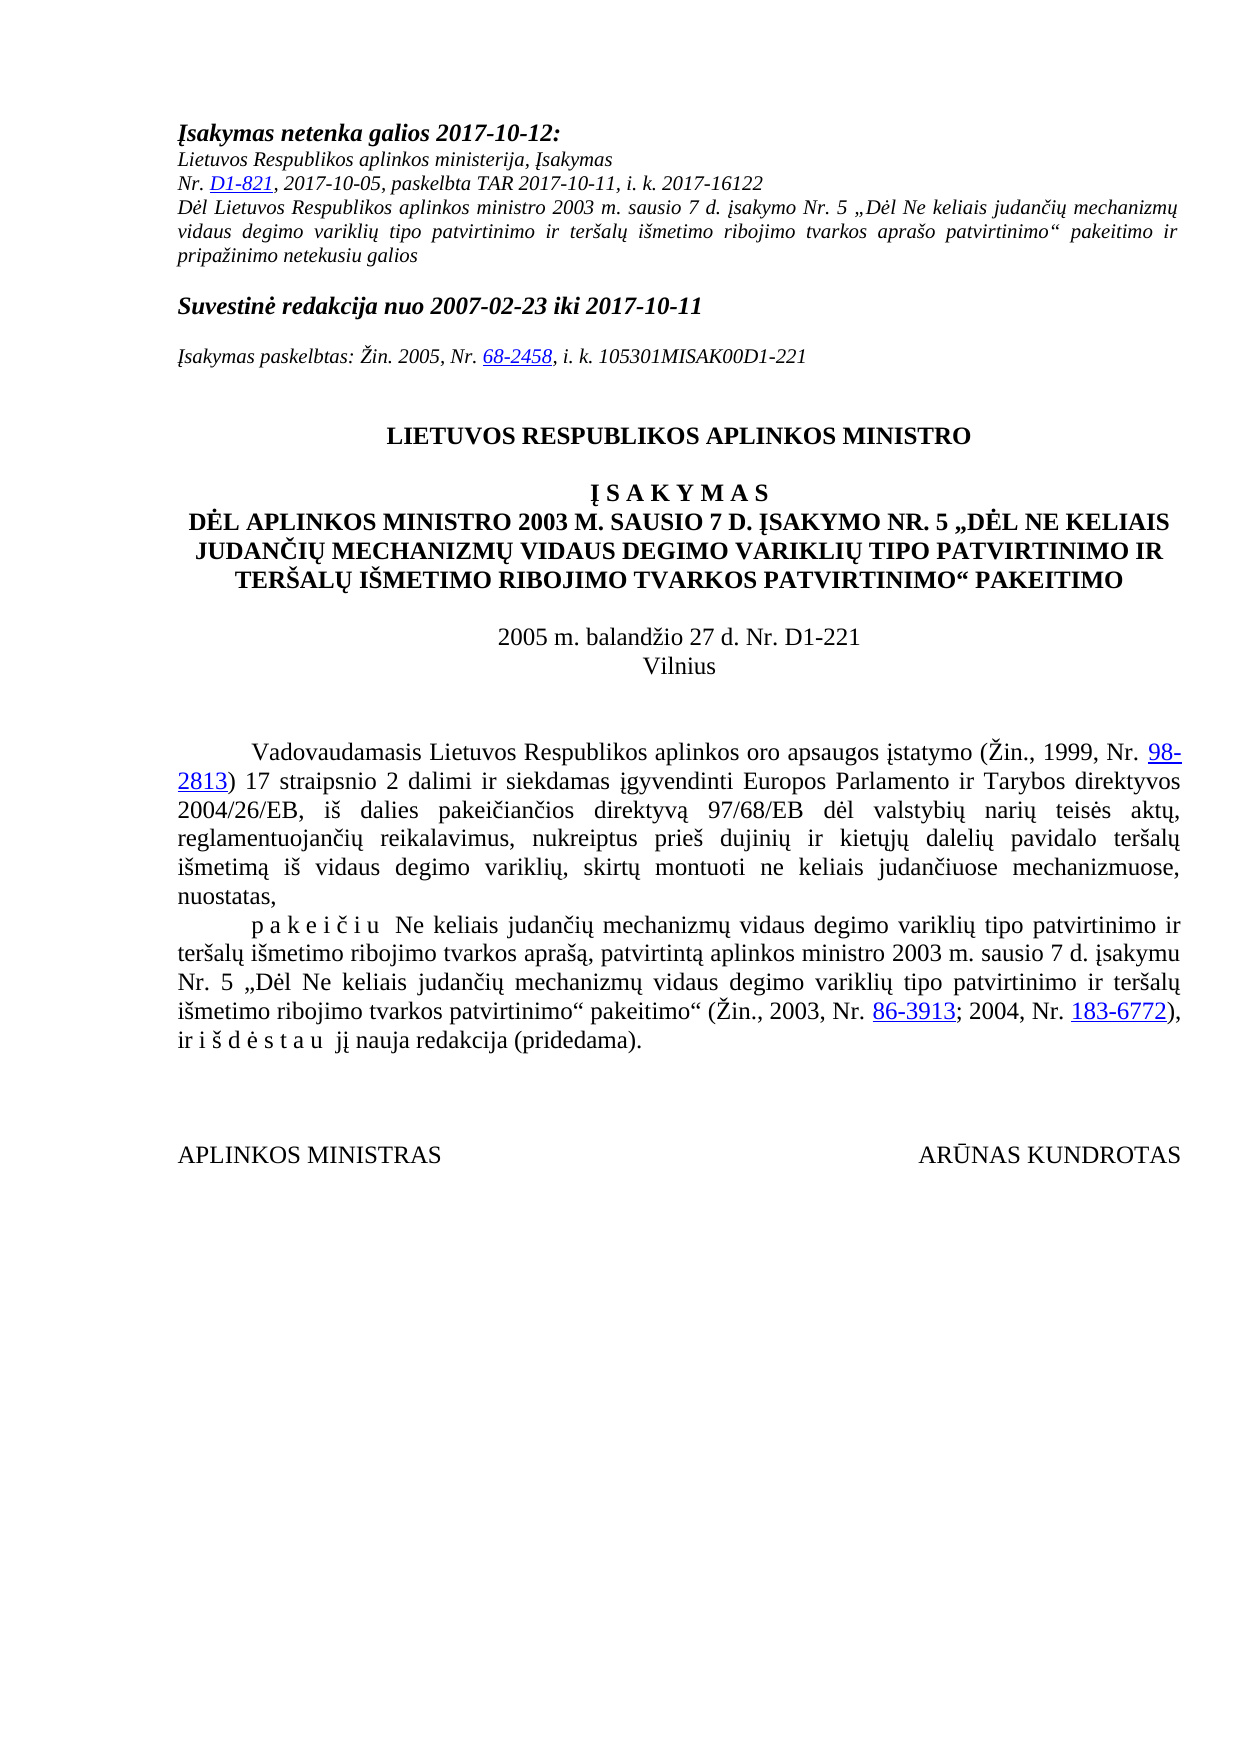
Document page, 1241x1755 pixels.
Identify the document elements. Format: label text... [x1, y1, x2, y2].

text 2005 m. balandžio 27 d. Nr. D1-221 [177, 622, 1181, 651]
text Į S A K Y M A S [177, 478, 1181, 507]
text Dėl Lietuvos Respublikos aplinkos ministro 2003 m. sausio 7 d. įsakymo Nr. 5 „Dėl Ne keliais judančių mechanizmų vidaus degimo variklių tipo patvirtinimo ir teršalų išmetimo ribojimo tvarkos aprašo patvirtinimo“ pakeitimo ir pripažinimo netekusiu galios [177, 195, 1181, 267]
text APLINKOS MINISTRAS ARŪNAS KUNDROTAS [177, 1140, 1181, 1168]
text dėl aplinkos ministro 2003 M. SAUSIO 7 D. ĮSAKYMO Nr. 5 „DĖL NE KELIAIS JUDANČIŲ MECHANIZMŲ VIDAUS DEGIMO VARIKLIŲ TIPO PATVIRTINIMO IR TERŠALŲ IŠMETIMO RIBOJIMO TVARKOS PATVIRTINIMO“ PAKEITIMO [177, 507, 1181, 593]
text Lietuvos Respublikos aplinkos ministerija, Įsakymas [177, 147, 1181, 171]
text Vilnius [177, 651, 1181, 680]
text Įsakymas netenka galios 2017-10-12: [177, 118, 1181, 147]
text pakeičiu Ne keliais judančių mechanizmų vidaus degimo variklių tipo patvirtinimo ir teršalų išmetimo ribojimo tvarkos aprašą, patvirtintą aplinkos ministro 2003 m. sausio 7 d. įsakymu Nr. 5 „Dėl Ne keliais judančių mechanizmų vidaus degimo variklių tipo patvirtinimo ir teršalų išmetimo ribojimo tvarkos patvirtinimo“ pakeitimo“ (Žin., 2003, Nr. 86-3913; 2004, Nr. 183-6772), ir išdėstau jį nauja redakcija (pridedama). [177, 910, 1181, 1053]
text Nr. D1-821, 2017-10-05, paskelbta TAR 2017-10-11, i. k. 2017-16122 [177, 171, 1181, 195]
text Vadovaudamasis Lietuvos Respublikos aplinkos oro apsaugos įstatymo (Žin., 1999, Nr. 98-2813) 17 straipsnio 2 dalimi ir siekdamas įgyvendinti Europos Parlamento ir Tarybos direktyvos 2004/26/EB, iš dalies pakeičiančios direktyvą 97/68/EB dėl valstybių narių teisės aktų, reglamentuojančių reikalavimus, nukreiptus prieš dujinių ir kietųjų dalelių pavidalo teršalų išmetimą iš vidaus degimo variklių, skirtų montuoti ne keliais judančiuose mechanizmuose, nuostatas, [177, 737, 1181, 910]
text Suvestinė redakcija nuo 2007-02-23 iki 2017-10-11 [177, 291, 1181, 320]
text Įsakymas paskelbtas: Žin. 2005, Nr. 68-2458, i. k. 105301MISAK00D1-221 [177, 344, 1181, 368]
text LIETUVOS RESPUBLIKOS APLINKOS MINISTRO [177, 421, 1181, 450]
